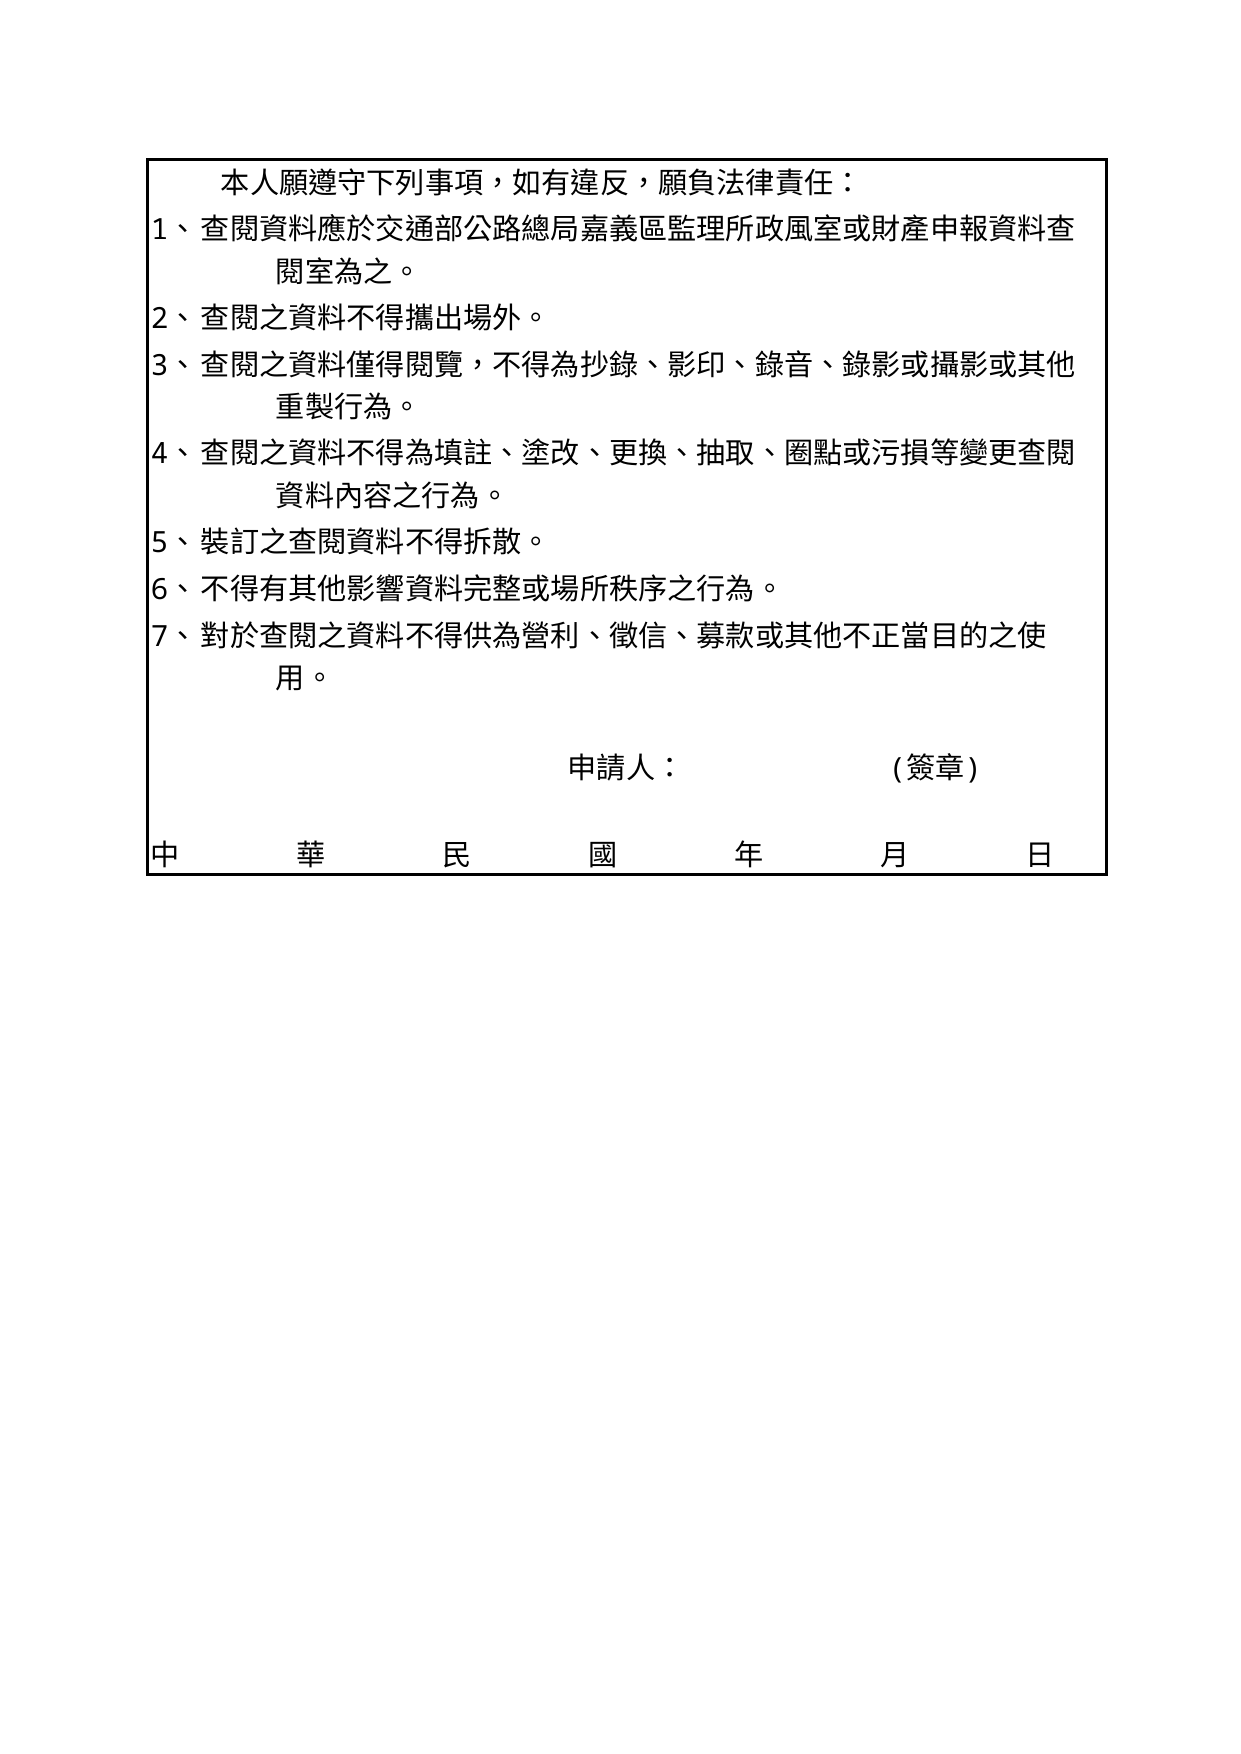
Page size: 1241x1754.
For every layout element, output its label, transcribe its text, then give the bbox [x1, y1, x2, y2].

table_cell 本人願遵守下列事項，如有違反，願負法律責任： 查閱資料應於交通部公路總局嘉義區監理所政風室或財產申報資料查閱室為之。 查閱之資料不得攜出場外。 查閱之資料僅得閱覽，不得為抄錄、影印、錄音、錄影或攝影或其他重製行為。 查閱之資料不得為填註、塗改、更換、抽取、圈點或污損等變更查閱資料內容之行為。 裝訂之查閱資料不得拆散。 不得有其他影響資料完整或場所秩序之行為。 對於查閱之資料不得供為營利、徵信、募款或其他不正當目的之使用。 申請人： (簽章) 中 華 民 國 年 月 日 [149, 161, 1105, 873]
